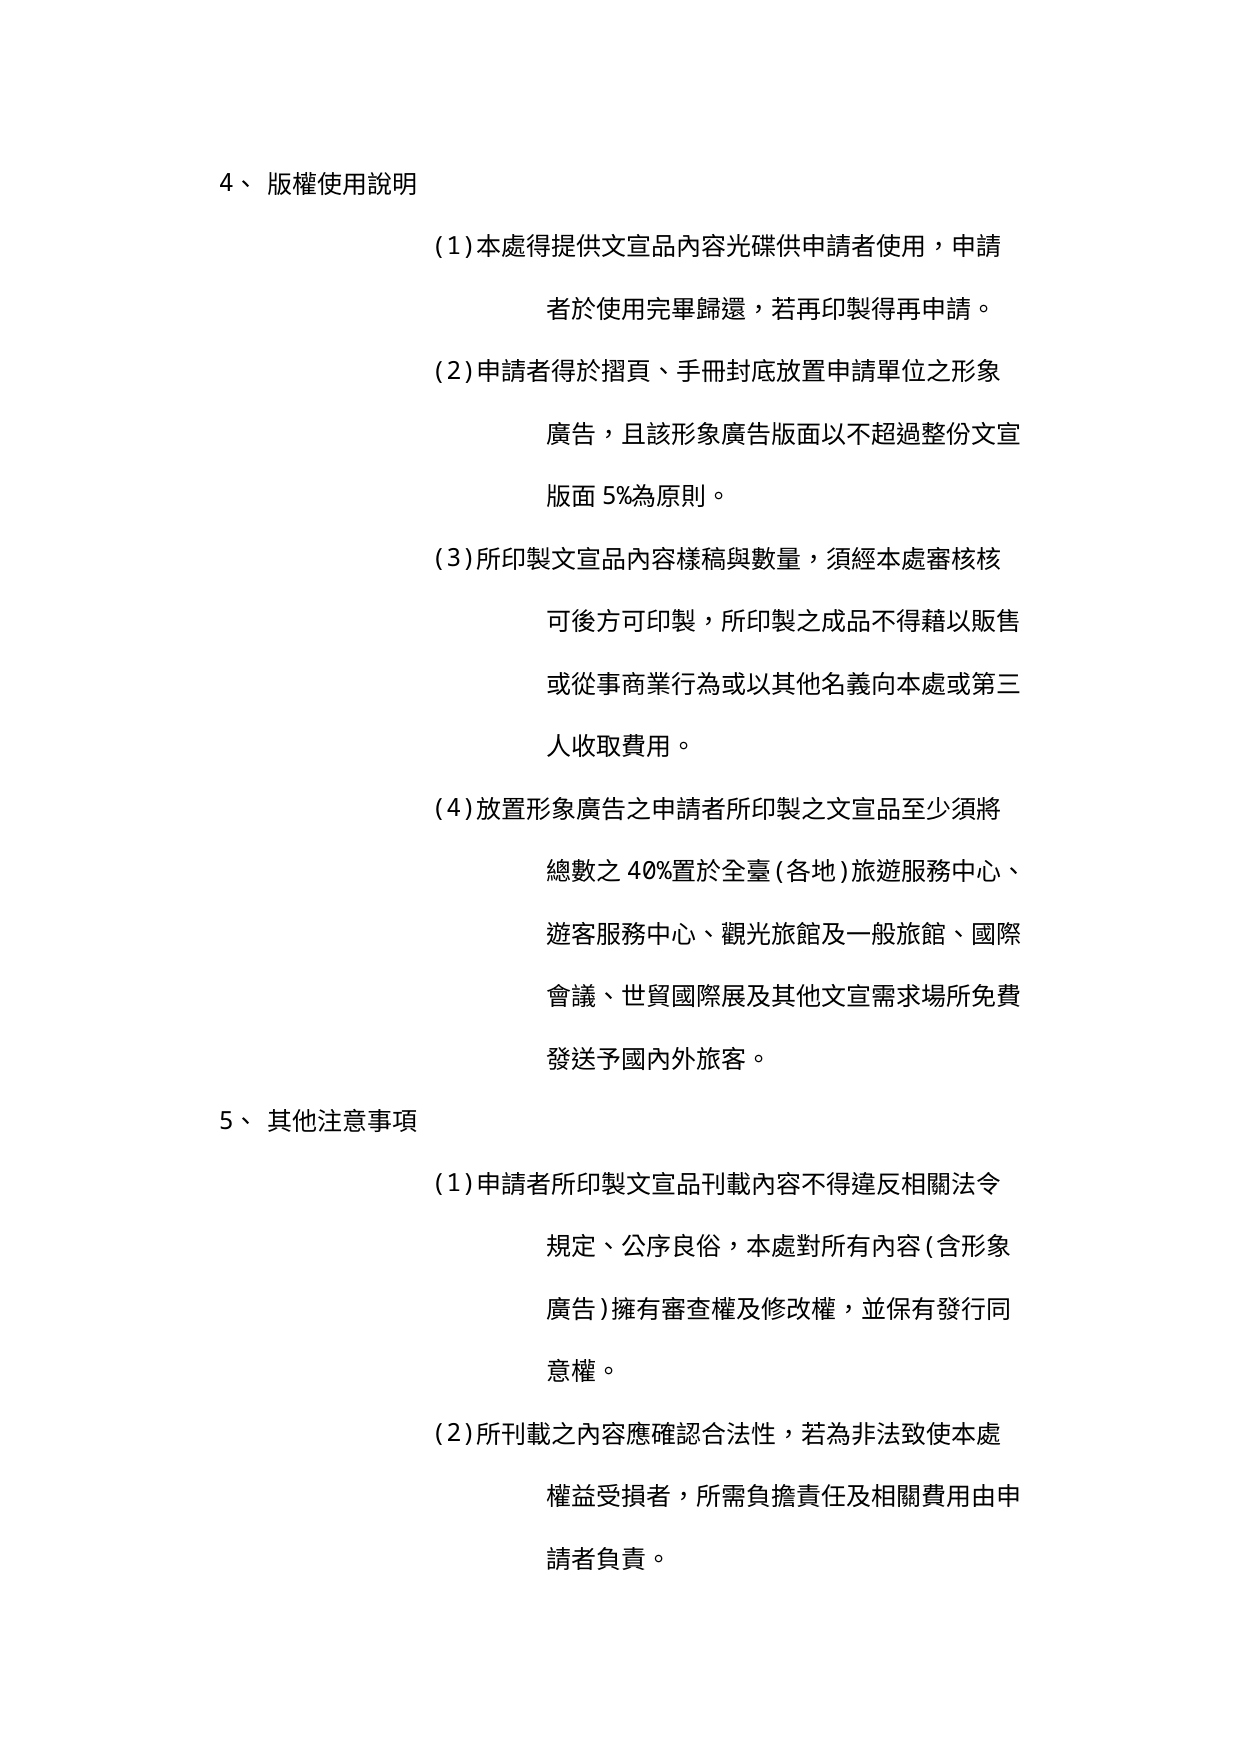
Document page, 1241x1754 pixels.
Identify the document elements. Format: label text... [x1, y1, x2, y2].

list 申請者得於摺頁、手冊封底放置申請單位之形象廣告，且該形象廣告版面以不超過整份文宣版面5%為原則。 [431, 328, 1022, 516]
list 放置形象廣告之申請者所印製之文宣品至少須將總數之40%置於全臺(各地)旅遊服務中心、遊客服務中心、觀光旅館及一般旅館、國際會議、世貿國際展及其他文宣需求場所免費發送予國內外旅客。 [431, 766, 1022, 1078]
list 所印製文宣品內容樣稿與數量，須經本處審核核可後方可印製，所印製之成品不得藉以販售或從事商業行為或以其他名義向本處或第三人收取費用。 [431, 516, 1022, 766]
list 申請者所印製文宣品刊載內容不得違反相關法令規定、公序良俗，本處對所有內容(含形象廣告)擁有審查權及修改權，並保有發行同意權。 [431, 1141, 1022, 1391]
list 本處得提供文宣品內容光碟供申請者使用，申請者於使用完畢歸還，若再印製得再申請。 [431, 203, 1022, 328]
list 其他注意事項 [218, 1078, 1022, 1141]
list 版權使用說明 [218, 141, 1022, 203]
list 所刊載之內容應確認合法性，若為非法致使本處權益受損者，所需負擔責任及相關費用由申請者負責。 [431, 1391, 1022, 1578]
